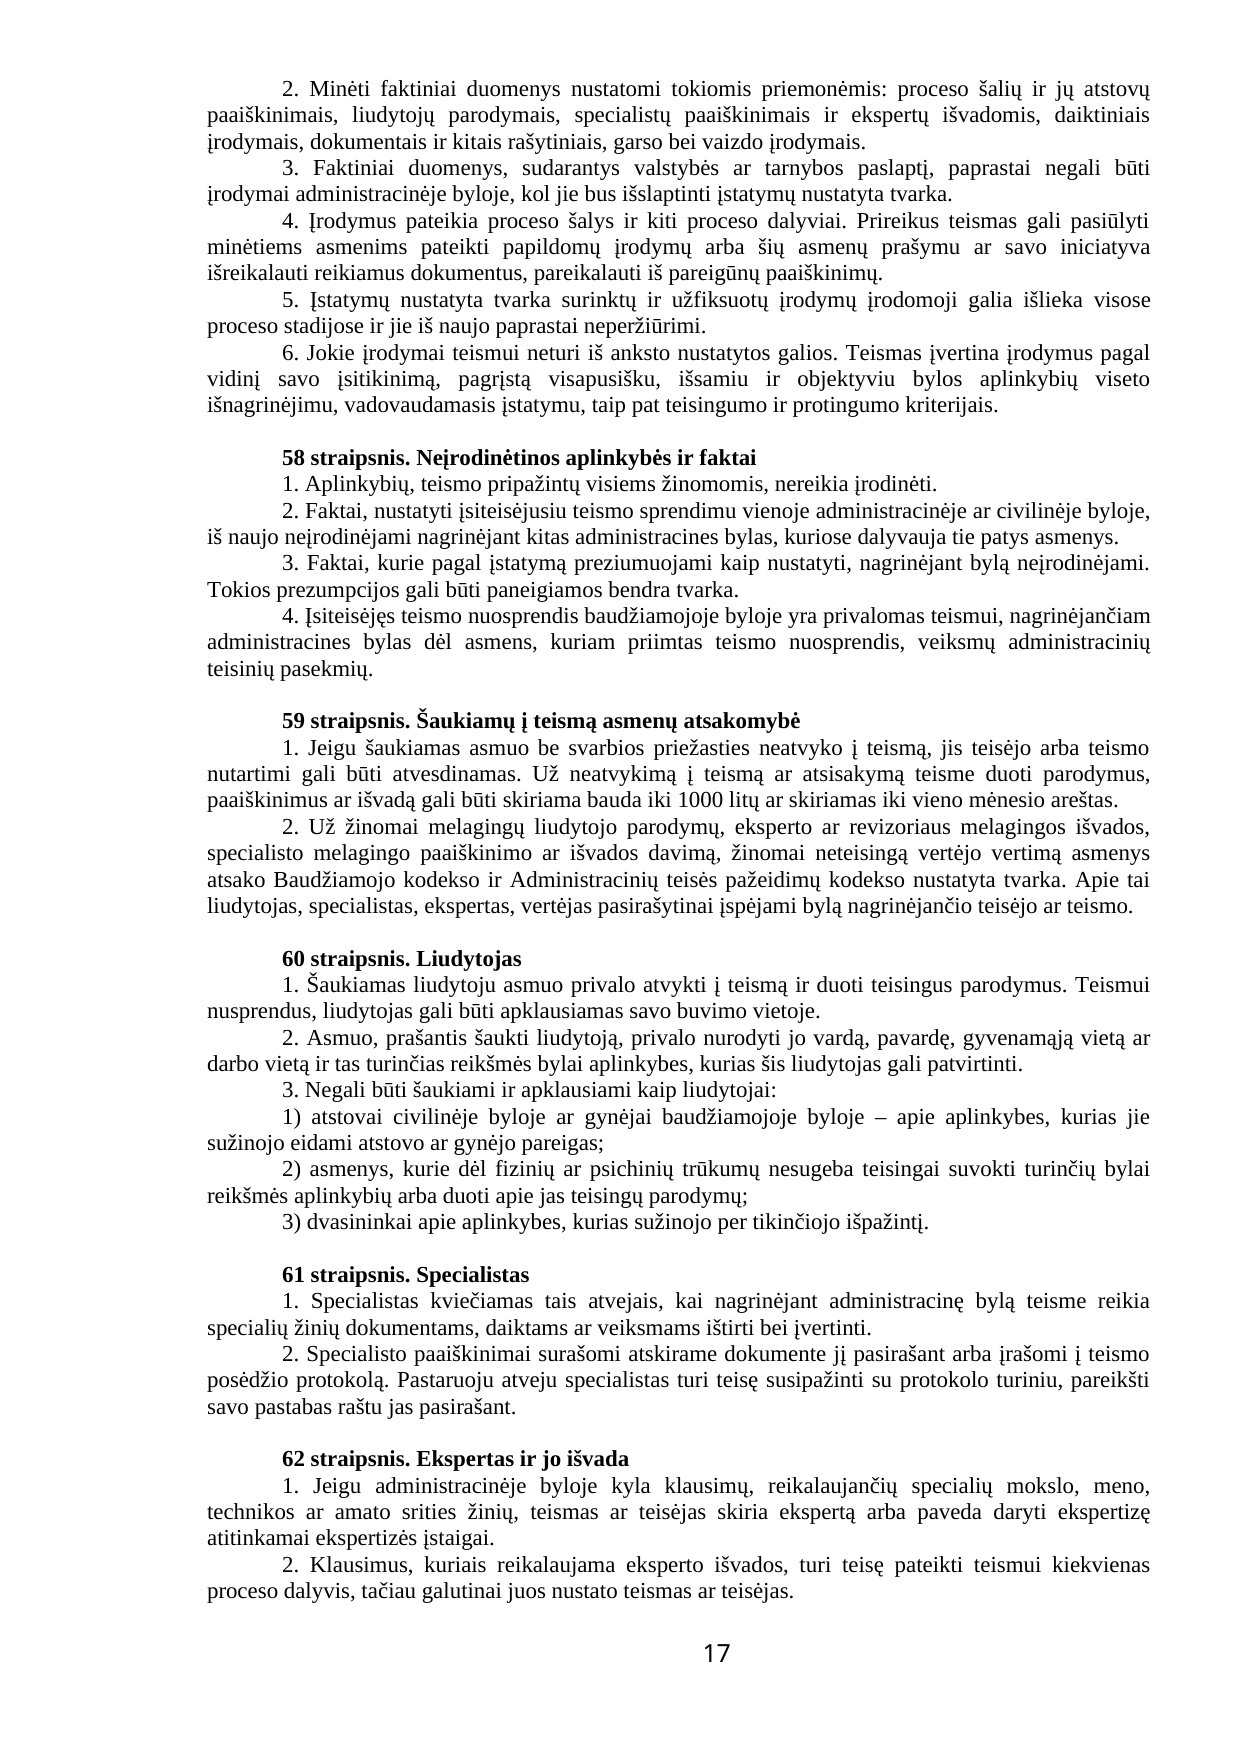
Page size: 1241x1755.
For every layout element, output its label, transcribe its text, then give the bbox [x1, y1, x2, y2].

text 2. Minėti faktiniai duomenys nustatomi tokiomis priemonėmis: proceso šalių ir jų atstovų paaiškinimais, liudytojų parodymais, specialistų paaiškinimais ir ekspertų išvadomis, daiktiniais įrodymais, dokumentais ir kitais rašytiniais, garso bei vaizdo įrodymais. [207, 75, 1152, 154]
text 3) dvasininkai apie aplinkybes, kurias sužinojo per tikinčiojo išpažintį. [207, 1208, 1152, 1234]
text 1. Šaukiamas liudytoju asmuo privalo atvykti į teismą ir duoti teisingus parodymus. Teismui nusprendus, liudytojas gali būti apklausiamas savo buvimo vietoje. [207, 971, 1152, 1024]
text 1. Jeigu administracinėje byloje kyla klausimų, reikalaujančių specialių mokslo, meno, technikos ar amato srities žinių, teismas ar teisėjas skiria ekspertą arba paveda daryti ekspertizę atitinkamai ekspertizės įstaigai. [207, 1472, 1152, 1551]
text 4. Įsiteisėjęs teismo nuosprendis baudžiamojoje byloje yra privalomas teismui, nagrinėjančiam administracines bylas dėl asmens, kuriam priimtas teismo nuosprendis, veiksmų administracinių teisinių pasekmių. [207, 602, 1152, 681]
text 2. Faktai, nustatyti įsiteisėjusiu teismo sprendimu vienoje administracinėje ar civilinėje byloje, iš naujo neįrodinėjami nagrinėjant kitas administracines bylas, kuriose dalyvauja tie patys asmenys. [207, 497, 1152, 549]
text 2. Asmuo, prašantis šaukti liudytoją, privalo nurodyti jo vardą, pavardę, gyvenamąją vietą ar darbo vietą ir tas turinčias reikšmės bylai aplinkybes, kurias šis liudytojas gali patvirtinti. [207, 1024, 1152, 1076]
text 2) asmenys, kurie dėl fizinių ar psichinių trūkumų nesugeba teisingai suvokti turinčių bylai reikšmės aplinkybių arba duoti apie jas teisingų parodymų; [207, 1156, 1152, 1208]
text 58 straipsnis. Neįrodinėtinos aplinkybės ir faktai [207, 444, 1152, 470]
text 1. Jeigu šaukiamas asmuo be svarbios priežasties neatvyko į teismą, jis teisėjo arba teismo nutartimi gali būti atvesdinamas. Už neatvykimą į teismą ar atsisakymą teisme duoti parodymus, paaiškinimus ar išvadą gali būti skiriama bauda iki 1000 litų ar skiriamas iki vieno mėnesio areštas. [207, 734, 1152, 813]
text 1. Aplinkybių, teismo pripažintų visiems žinomomis, nereikia įrodinėti. [207, 470, 1152, 497]
text 2. Už žinomai melagingų liudytojo parodymų, eksperto ar revizoriaus melagingos išvados, specialisto melagingo paaiškinimo ar išvados davimą, žinomai neteisingą vertėjo vertimą asmenys atsako Baudžiamojo kodekso ir Administracinių teisės pažeidimų kodekso nustatyta tvarka. Apie tai liudytojas, specialistas, ekspertas, vertėjas pasirašytinai įspėjami bylą nagrinėjančio teisėjo ar teismo. [207, 813, 1152, 918]
text 6. Jokie įrodymai teismui neturi iš anksto nustatytos galios. Teismas įvertina įrodymus pagal vidinį savo įsitikinimą, pagrįstą visapusišku, išsamiu ir objektyviu bylos aplinkybių viseto išnagrinėjimu, vadovaudamasis įstatymu, taip pat teisingumo ir protingumo kriterijais. [207, 338, 1152, 418]
text 1. Specialistas kviečiamas tais atvejais, kai nagrinėjant administracinę bylą teisme reikia specialių žinių dokumentams, daiktams ar veiksmams ištirti bei įvertinti. [207, 1287, 1152, 1340]
text 62 straipsnis. Ekspertas ir jo išvada [207, 1445, 1152, 1472]
text 3. Negali būti šaukiami ir apklausiami kaip liudytojai: [207, 1076, 1152, 1103]
text 2. Specialisto paaiškinimai surašomi atskirame dokumente jį pasirašant arba įrašomi į teismo posėdžio protokolą. Pastaruoju atveju specialistas turi teisę susipažinti su protokolo turiniu, pareikšti savo pastabas raštu jas pasirašant. [207, 1340, 1152, 1419]
text 1) atstovai civilinėje byloje ar gynėjai baudžiamojoje byloje – apie aplinkybes, kurias jie sužinojo eidami atstovo ar gynėjo pareigas; [207, 1103, 1152, 1156]
text 60 straipsnis. Liudytojas [207, 945, 1152, 971]
text 2. Klausimus, kuriais reikalaujama eksperto išvados, turi teisę pateikti teismui kiekvienas proceso dalyvis, tačiau galutinai juos nustato teismas ar teisėjas. [207, 1551, 1152, 1603]
text 59 straipsnis. Šaukiamų į teismą asmenų atsakomybė [207, 707, 1152, 734]
text 5. Įstatymų nustatyta tvarka surinktų ir užfiksuotų įrodymų įrodomoji galia išlieka visose proceso stadijose ir jie iš naujo paprastai neperžiūrimi. [207, 286, 1152, 338]
text 3. Faktai, kurie pagal įstatymą preziumuojami kaip nustatyti, nagrinėjant bylą neįrodinėjami. Tokios prezumpcijos gali būti paneigiamos bendra tvarka. [207, 549, 1152, 602]
text 4. Įrodymus pateikia proceso šalys ir kiti proceso dalyviai. Prireikus teismas gali pasiūlyti minėtiems asmenims pateikti papildomų įrodymų arba šių asmenų prašymu ar savo iniciatyva išreikalauti reikiamus dokumentus, pareikalauti iš pareigūnų paaiškinimų. [207, 207, 1152, 286]
text 3. Faktiniai duomenys, sudarantys valstybės ar tarnybos paslaptį, paprastai negali būti įrodymai administracinėje byloje, kol jie bus išslaptinti įstatymų nustatyta tvarka. [207, 154, 1152, 207]
text 61 straipsnis. Specialistas [207, 1261, 1152, 1287]
